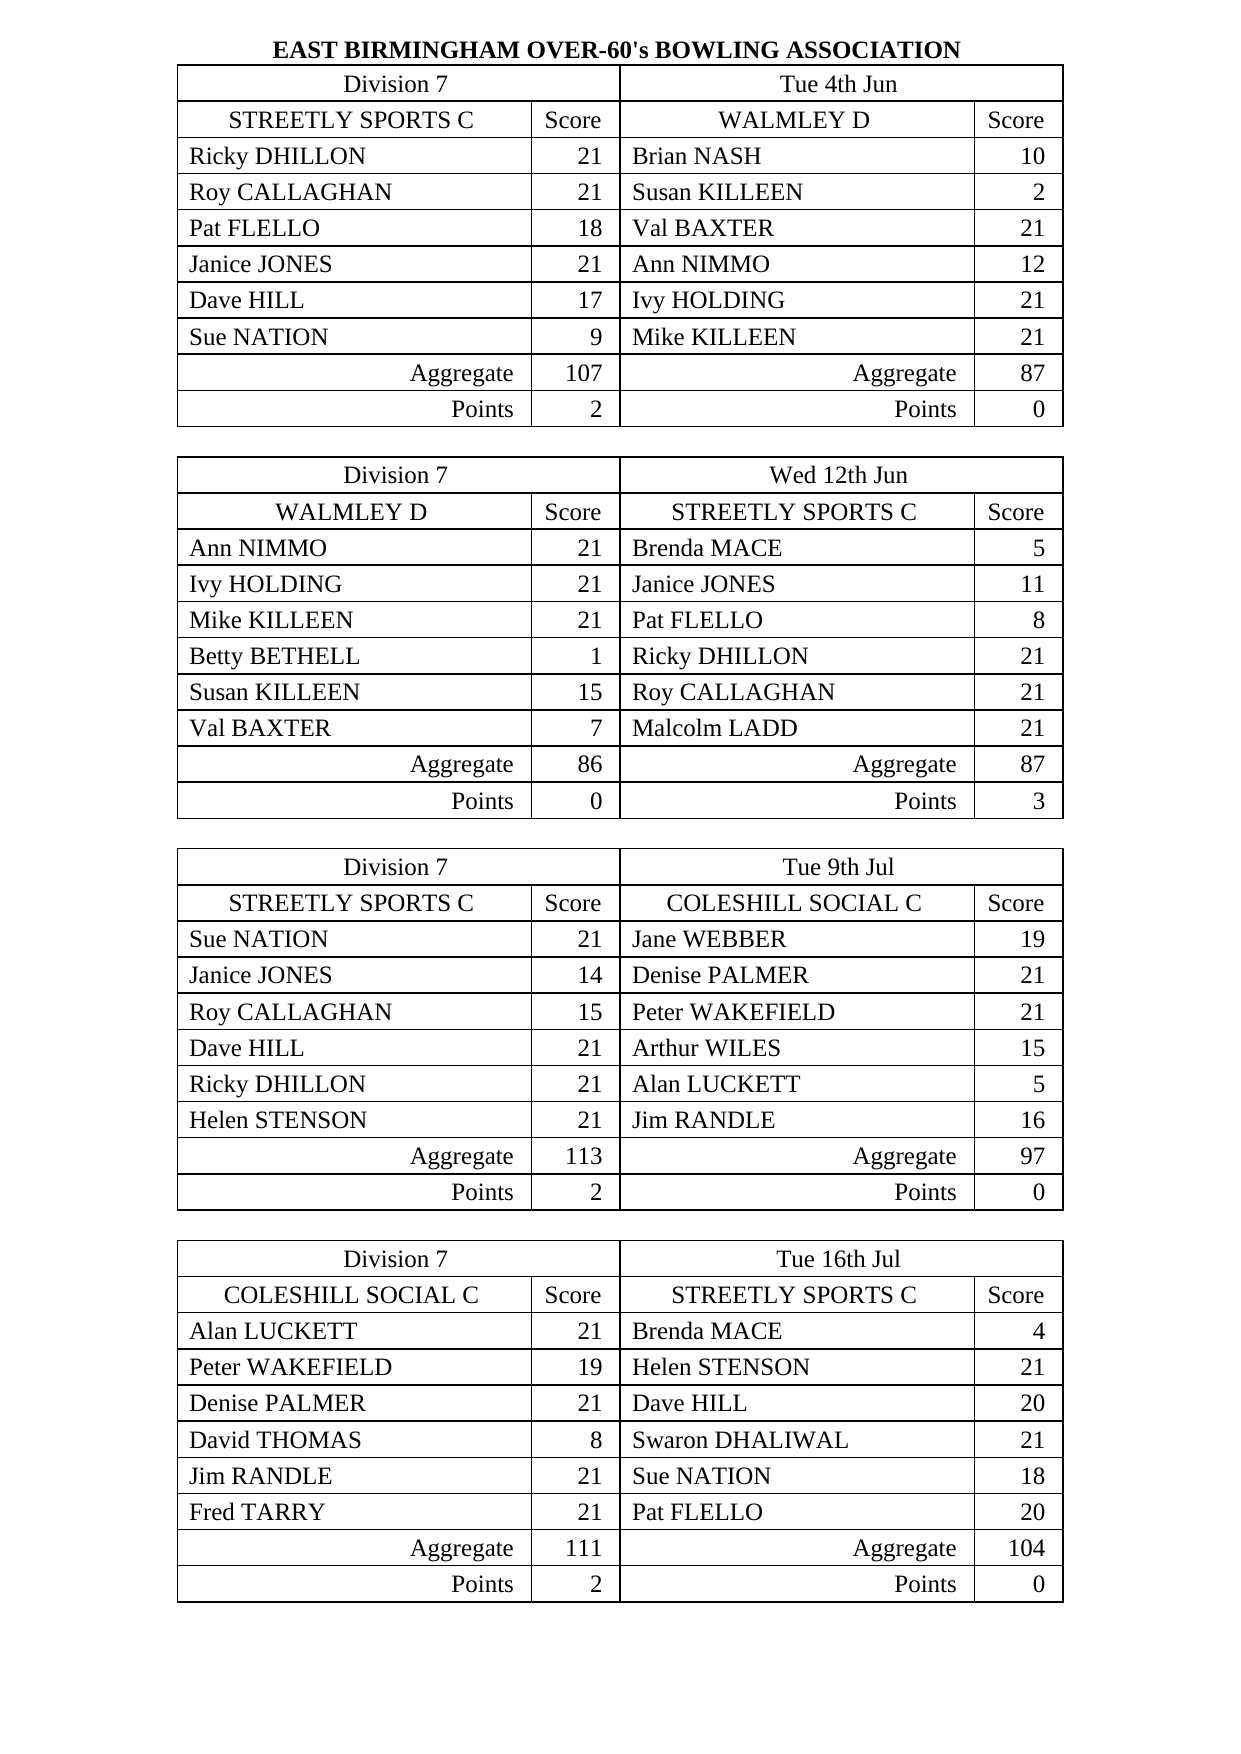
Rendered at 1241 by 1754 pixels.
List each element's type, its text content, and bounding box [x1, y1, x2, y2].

table_header Tue 9th Jul [621, 849, 1062, 884]
table_cell 21 [532, 174, 619, 209]
table_cell 8 [975, 602, 1062, 637]
table_cell Dave HILL [621, 1386, 974, 1420]
table_cell Jim RANDLE [178, 1458, 531, 1492]
table_cell Roy CALLAGHAN [621, 675, 974, 709]
table_cell Score [975, 102, 1062, 136]
table_cell Swaron DHALIWAL [621, 1422, 974, 1456]
table_cell 21 [532, 1313, 619, 1348]
table_cell Mike KILLEEN [621, 319, 974, 353]
table_cell Janice JONES [621, 566, 974, 601]
table_cell 4 [975, 1313, 1062, 1348]
table_cell Score [532, 102, 619, 136]
table_cell 2 [532, 391, 619, 426]
table_cell 19 [532, 1350, 619, 1384]
table_cell 21 [532, 1066, 619, 1101]
table_cell Aggregate [178, 355, 531, 389]
table_cell 21 [975, 958, 1062, 992]
table_cell Sue NATION [621, 1458, 974, 1492]
table_cell Val BAXTER [621, 210, 974, 245]
table_cell COLESHILL SOCIAL C [178, 1277, 531, 1312]
table_cell 21 [532, 247, 619, 281]
table_cell Denise PALMER [178, 1386, 531, 1420]
table_cell 15 [532, 994, 619, 1028]
table_cell Roy CALLAGHAN [178, 174, 531, 209]
table_cell Brenda MACE [621, 1313, 974, 1348]
table_cell Aggregate [178, 1530, 531, 1565]
table_cell 15 [975, 1030, 1062, 1064]
table_cell David THOMAS [178, 1422, 531, 1456]
table_cell Aggregate [178, 747, 531, 781]
table_cell Aggregate [178, 1138, 531, 1173]
table_cell 104 [975, 1530, 1062, 1565]
table_cell Helen STENSON [621, 1350, 974, 1384]
table_cell STREETLY SPORTS C [621, 1277, 974, 1312]
table_cell Pat FLELLO [621, 602, 974, 637]
table_cell Points [621, 783, 974, 817]
table_cell 87 [975, 747, 1062, 781]
table_header Division 7 [178, 849, 619, 884]
table_cell Arthur WILES [621, 1030, 974, 1064]
table_cell Ivy HOLDING [178, 566, 531, 601]
table_cell Aggregate [621, 1138, 974, 1173]
table_cell Aggregate [621, 355, 974, 389]
table_cell 21 [975, 638, 1062, 673]
table_cell Peter WAKEFIELD [178, 1350, 531, 1384]
table_cell 21 [975, 675, 1062, 709]
table_cell 21 [532, 1030, 619, 1064]
table_cell Susan KILLEEN [178, 675, 531, 709]
table_cell 14 [532, 958, 619, 992]
table_cell 15 [532, 675, 619, 709]
table_cell Helen STENSON [178, 1102, 531, 1137]
table_cell 18 [975, 1458, 1062, 1492]
table_cell 0 [975, 1566, 1062, 1601]
table_cell WALMLEY D [621, 102, 974, 136]
table_cell Jim RANDLE [621, 1102, 974, 1137]
table_header Division 7 [178, 1241, 619, 1276]
table_cell Alan LUCKETT [621, 1066, 974, 1101]
table_cell Pat FLELLO [178, 210, 531, 245]
table_cell STREETLY SPORTS C [621, 494, 974, 528]
table_cell Pat FLELLO [621, 1494, 974, 1529]
table_cell 87 [975, 355, 1062, 389]
table_cell COLESHILL SOCIAL C [621, 886, 974, 920]
table_cell Score [532, 494, 619, 528]
table_cell Ivy HOLDING [621, 283, 974, 317]
table_cell Score [532, 1277, 619, 1312]
table_cell Peter WAKEFIELD [621, 994, 974, 1028]
table_cell Dave HILL [178, 1030, 531, 1064]
table_cell Score [532, 886, 619, 920]
table_cell Sue NATION [178, 922, 531, 956]
table_cell 21 [975, 1350, 1062, 1384]
table_cell Score [975, 886, 1062, 920]
table_cell 19 [975, 922, 1062, 956]
table_header Division 7 [178, 458, 619, 492]
table_cell 107 [532, 355, 619, 389]
table_cell 12 [975, 247, 1062, 281]
table_cell 1 [532, 638, 619, 673]
table_cell Score [975, 494, 1062, 528]
table_header Tue 4th Jun [621, 66, 1062, 100]
table_cell Ann NIMMO [178, 530, 531, 564]
table_cell 2 [532, 1566, 619, 1601]
table_cell 21 [532, 1102, 619, 1137]
table_cell 10 [975, 138, 1062, 173]
table_cell Fred TARRY [178, 1494, 531, 1529]
table_cell Brian NASH [621, 138, 974, 173]
table_cell Points [178, 1175, 531, 1209]
table_cell Points [621, 391, 974, 426]
table_cell 20 [975, 1386, 1062, 1420]
table_cell 20 [975, 1494, 1062, 1529]
table_cell Ann NIMMO [621, 247, 974, 281]
table_cell Dave HILL [178, 283, 531, 317]
table_cell 9 [532, 319, 619, 353]
table_cell Malcolm LADD [621, 711, 974, 745]
table_cell Ricky DHILLON [178, 1066, 531, 1101]
table_cell 21 [975, 283, 1062, 317]
table_cell 21 [975, 994, 1062, 1028]
table_cell 21 [532, 602, 619, 637]
table_cell Denise PALMER [621, 958, 974, 992]
table_cell Sue NATION [178, 319, 531, 353]
table_cell 21 [532, 138, 619, 173]
table_cell 7 [532, 711, 619, 745]
table_cell 21 [532, 566, 619, 601]
table_cell 113 [532, 1138, 619, 1173]
table_cell 16 [975, 1102, 1062, 1137]
table_cell 2 [975, 174, 1062, 209]
table_cell STREETLY SPORTS C [178, 886, 531, 920]
table_cell Betty BETHELL [178, 638, 531, 673]
table_cell 97 [975, 1138, 1062, 1173]
table_header Division 7 [178, 66, 619, 100]
table_cell 21 [532, 1494, 619, 1529]
table_cell 111 [532, 1530, 619, 1565]
table_cell Points [178, 391, 531, 426]
table_cell 0 [975, 1175, 1062, 1209]
table_header Wed 12th Jun [621, 458, 1062, 492]
table_cell Points [178, 783, 531, 817]
table_cell Aggregate [621, 747, 974, 781]
table_cell Mike KILLEEN [178, 602, 531, 637]
table_cell Aggregate [621, 1530, 974, 1565]
table_cell 3 [975, 783, 1062, 817]
table_cell Points [621, 1566, 974, 1601]
table_cell Ricky DHILLON [178, 138, 531, 173]
table_header Tue 16th Jul [621, 1241, 1062, 1276]
table_cell 2 [532, 1175, 619, 1209]
table_cell Susan KILLEEN [621, 174, 974, 209]
table_cell 21 [975, 319, 1062, 353]
table_cell Janice JONES [178, 247, 531, 281]
table_cell Janice JONES [178, 958, 531, 992]
table_cell 18 [532, 210, 619, 245]
table_cell Ricky DHILLON [621, 638, 974, 673]
table_cell 8 [532, 1422, 619, 1456]
table_cell 0 [975, 391, 1062, 426]
table_cell 5 [975, 1066, 1062, 1101]
table_cell 21 [975, 1422, 1062, 1456]
table_cell Brenda MACE [621, 530, 974, 564]
table_cell Points [178, 1566, 531, 1601]
table_cell 21 [975, 210, 1062, 245]
table_cell STREETLY SPORTS C [178, 102, 531, 136]
table_cell Val BAXTER [178, 711, 531, 745]
table_cell 11 [975, 566, 1062, 601]
table_cell 21 [532, 1458, 619, 1492]
table_cell 21 [532, 1386, 619, 1420]
table_cell WALMLEY D [178, 494, 531, 528]
table_cell Alan LUCKETT [178, 1313, 531, 1348]
table_cell 21 [532, 922, 619, 956]
table_cell Roy CALLAGHAN [178, 994, 531, 1028]
table_cell 21 [532, 530, 619, 564]
table_cell 5 [975, 530, 1062, 564]
table_cell 0 [532, 783, 619, 817]
table_cell 17 [532, 283, 619, 317]
table_cell Points [621, 1175, 974, 1209]
table_cell Score [975, 1277, 1062, 1312]
table_cell Jane WEBBER [621, 922, 974, 956]
table_cell 21 [975, 711, 1062, 745]
table_cell 86 [532, 747, 619, 781]
